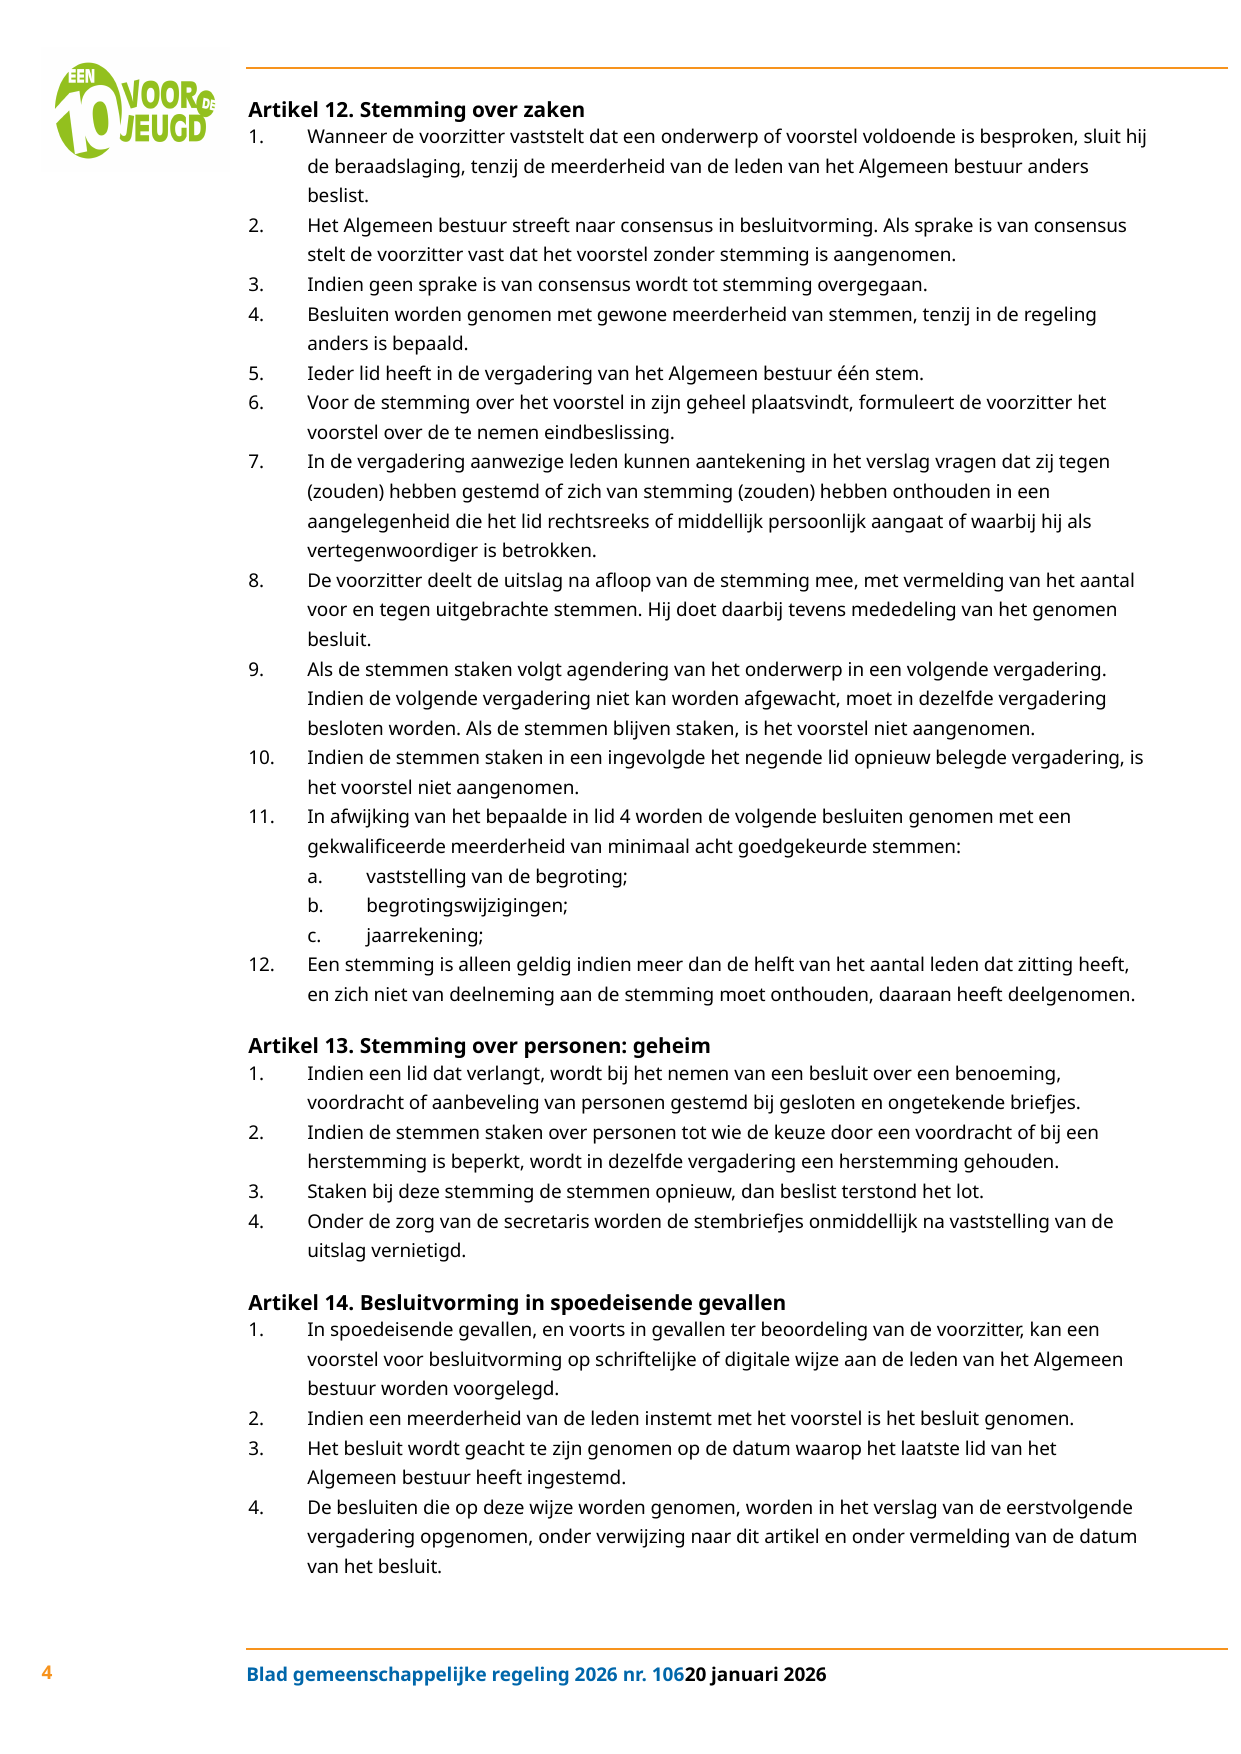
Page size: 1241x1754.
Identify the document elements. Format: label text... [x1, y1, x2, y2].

list Indien geen sprake is van consensus wordt tot stemming overgegaan. [248, 271, 1152, 297]
list Indien de stemmen staken in een ingevolgde het negende lid opnieuw belegde vergadering, is het voorstel niet aangenomen. [248, 744, 1152, 800]
list De besluiten die op deze wijze worden genomen, worden in het verslag van de eerstvolgende vergadering opgenomen, onder verwijzing naar dit artikel en onder vermelding van de datum van het besluit. [248, 1494, 1152, 1579]
list In de vergadering aanwezige leden kunnen aantekening in het verslag vragen dat zij tegen (zouden) hebben gestemd of zich van stemming (zouden) hebben onthouden in een aangelegenheid die het lid rechtsreeks of middellijk persoonlijk aangaat of waarbij hij als vertegenwoordiger is betrokken. [248, 449, 1152, 563]
list Als de stemmen staken volgt agendering van het onderwerp in een volgende vergadering. Indien de volgende vergadering niet kan worden afgewacht, moet in dezelfde vergadering besloten worden. Als de stemmen blijven staken, is het voorstel niet aangenomen. [248, 656, 1152, 741]
list Besluiten worden genomen met gewone meerderheid van stemmen, tenzij in de regeling anders is bepaald. [248, 301, 1152, 356]
list Indien een lid dat verlangt, wordt bij het nemen van een besluit over een benoeming, voordracht of aanbeveling van personen gestemd bij gesloten en ongetekende briefjes. [248, 1060, 1152, 1115]
list Indien de stemmen staken over personen tot wie de keuze door een voordracht of bij een herstemming is beperkt, wordt in dezelfde vergadering een herstemming gehouden. [248, 1119, 1152, 1174]
list Het Algemeen bestuur streeft naar consensus in besluitvorming. Als sprake is van consensus stelt de voorzitter vast dat het voorstel zonder stemming is aangenomen. [248, 212, 1152, 267]
picture [41, 47, 231, 172]
list Onder de zorg van de secretaris worden de stembriefjes onmiddellijk na vaststelling van de uitslag vernietigd. [248, 1208, 1152, 1263]
list jaarrekening; [307, 922, 1152, 948]
text Artikel 13. Stemming over personen: geheim [248, 1032, 1152, 1060]
text Artikel 14. Besluitvorming in spoedeisende gevallen [248, 1288, 1152, 1316]
list Voor de stemming over het voorstel in zijn geheel plaatsvindt, formuleert de voorzitter het voorstel over de te nemen eindbeslissing. [248, 389, 1152, 445]
list Het besluit wordt geacht te zijn genomen op de datum waarop het laatste lid van het Algemeen bestuur heeft ingestemd. [248, 1435, 1152, 1490]
list Staken bij deze stemming de stemmen opnieuw, dan beslist terstond het lot. [248, 1178, 1152, 1204]
list Een stemming is alleen geldig indien meer dan de helft van het aantal leden dat zitting heeft, en zich niet van deelneming aan de stemming moet onthouden, daaraan heeft deelgenomen. [248, 952, 1152, 1007]
list Wanneer de voorzitter vaststelt dat een onderwerp of voorstel voldoende is besproken, sluit hij de beraadslaging, tenzij de meerderheid van de leden van het Algemeen bestuur anders beslist. [248, 123, 1152, 208]
list vaststelling van de begroting; [307, 863, 1152, 888]
list In afwijking van het bepaalde in lid 4 worden de volgende besluiten genomen met een gekwalificeerde meerderheid van minimaal acht goedgekeurde stemmen: [248, 804, 1152, 859]
list De voorzitter deelt de uitslag na afloop van de stemming mee, met vermelding van het aantal voor en tegen uitgebrachte stemmen. Hij doet daarbij tevens mededeling van het genomen besluit. [248, 567, 1152, 652]
list Indien een meerderheid van de leden instemt met het voorstel is het besluit genomen. [248, 1405, 1152, 1431]
list Ieder lid heeft in de vergadering van het Algemeen bestuur één stem. [248, 360, 1152, 386]
text Artikel 12. Stemming over zaken [248, 95, 1152, 123]
list begrotingswijzigingen; [307, 892, 1152, 918]
list In spoedeisende gevallen, en voorts in gevallen ter beoordeling van de voorzitter, kan een voorstel voor besluitvorming op schriftelijke of digitale wijze aan de leden van het Algemeen bestuur worden voorgelegd. [248, 1316, 1152, 1401]
